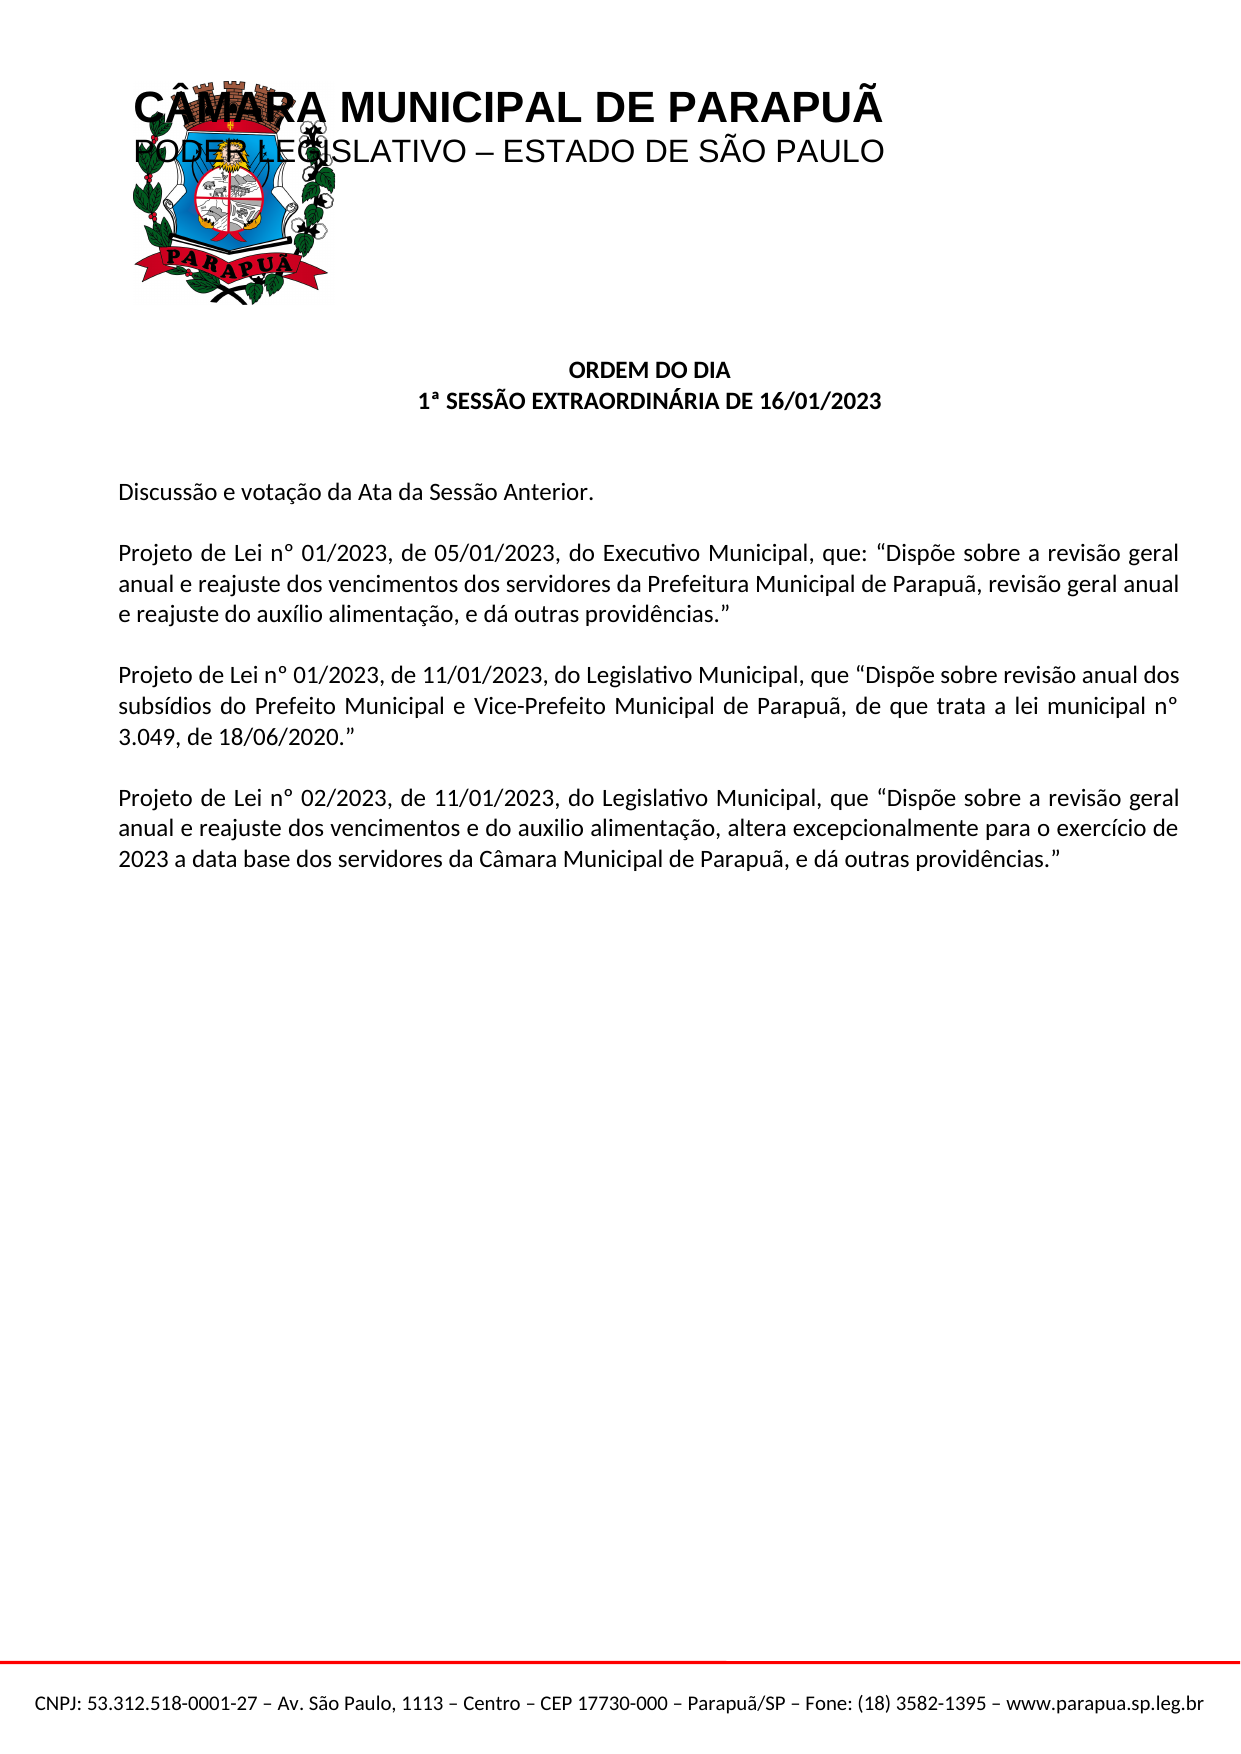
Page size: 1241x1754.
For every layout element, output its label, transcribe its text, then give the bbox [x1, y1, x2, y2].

text 1ª SESSÃO EXTRAORDINÁRIA DE 16/01/2023 [118, 385, 1181, 415]
picture [133, 81, 336, 305]
text Projeto de Lei nº 01/2023, de 11/01/2023, do Legislativo Municipal, que “Dispõe sobre revisão anual dos subsídios do Prefeito Municipal e Vice-Prefeito Municipal de Parapuã, de que trata a lei municipal nº 3.049, de 18/06/2020.” [118, 659, 1181, 751]
text Projeto de Lei nº 01/2023, de 05/01/2023, do Executivo Municipal, que: “Dispõe sobre a revisão geral anual e reajuste dos vencimentos dos servidores da Prefeitura Municipal de Parapuã, revisão geral anual e reajuste do auxílio alimentação, e dá outras providências.” [118, 537, 1181, 629]
text Projeto de Lei nº 02/2023, de 11/01/2023, do Legislativo Municipal, que “Dispõe sobre a revisão geral anual e reajuste dos vencimentos e do auxilio alimentação, altera excepcionalmente para o exercício de 2023 a data base dos servidores da Câmara Municipal de Parapuã, e dá outras providências.” [118, 782, 1181, 873]
text ORDEM DO DIA [118, 354, 1181, 385]
text Discussão e votação da Ata da Sessão Anterior. [118, 476, 1181, 507]
